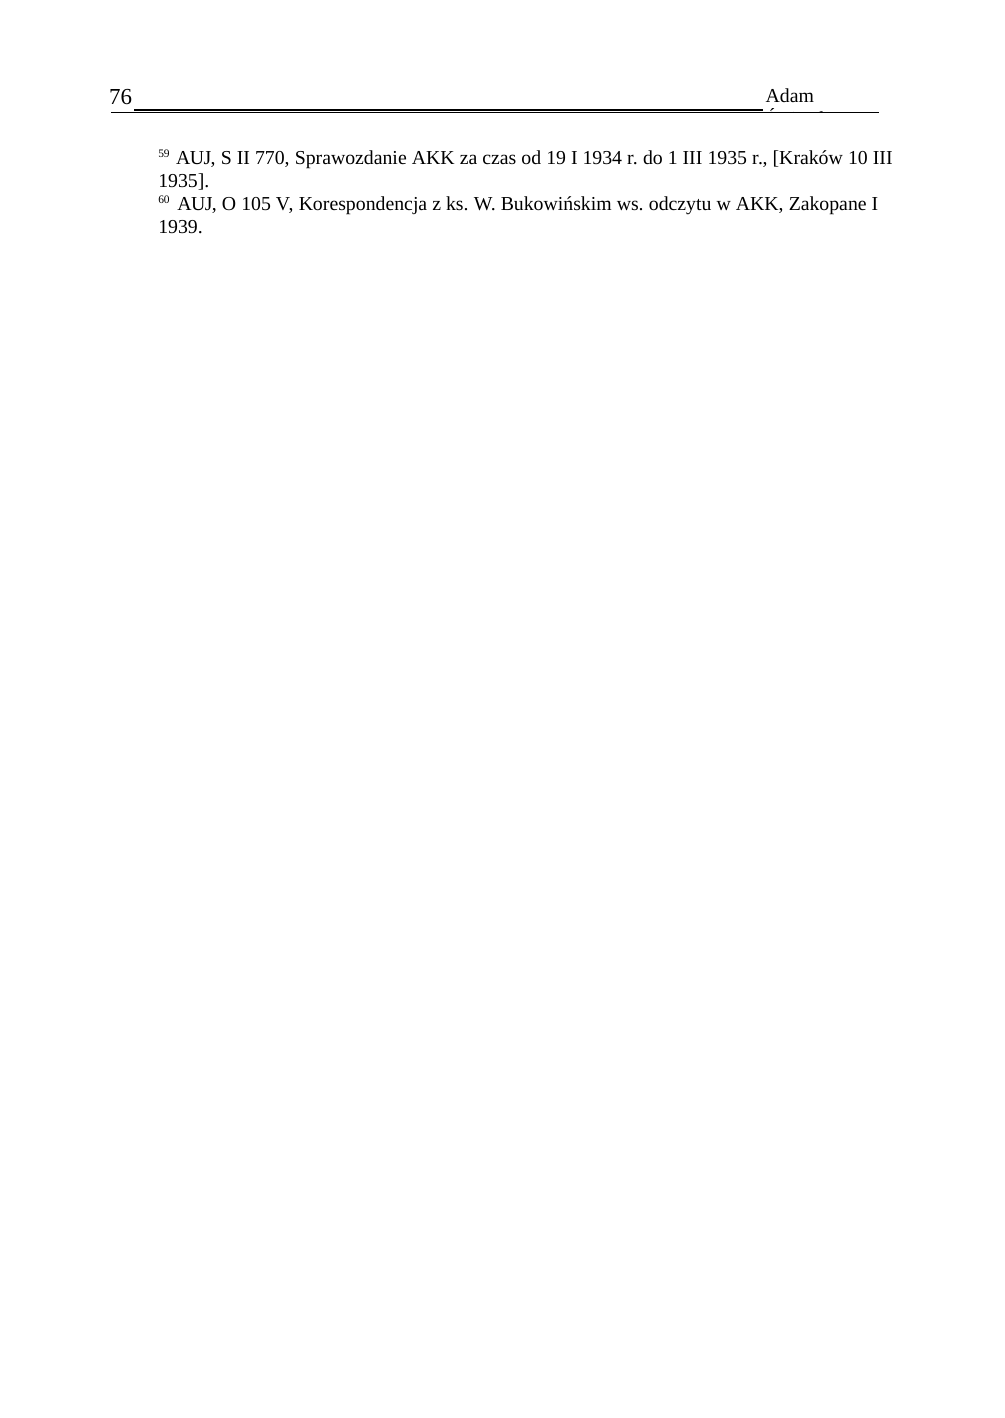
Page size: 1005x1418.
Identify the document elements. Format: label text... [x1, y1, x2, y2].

text 60 AUJ, O 105 V, Korespondencja z ks. W. Bukowińskim ws. odczytu w AKK, Zakopane I 1939. [158, 192, 904, 238]
text 59 AUJ, S II 770, Sprawozdanie AKK za czas od 19 I 1934 r. do 1 III 1935 r., [Kraków 10 III 1935]. [158, 146, 904, 192]
